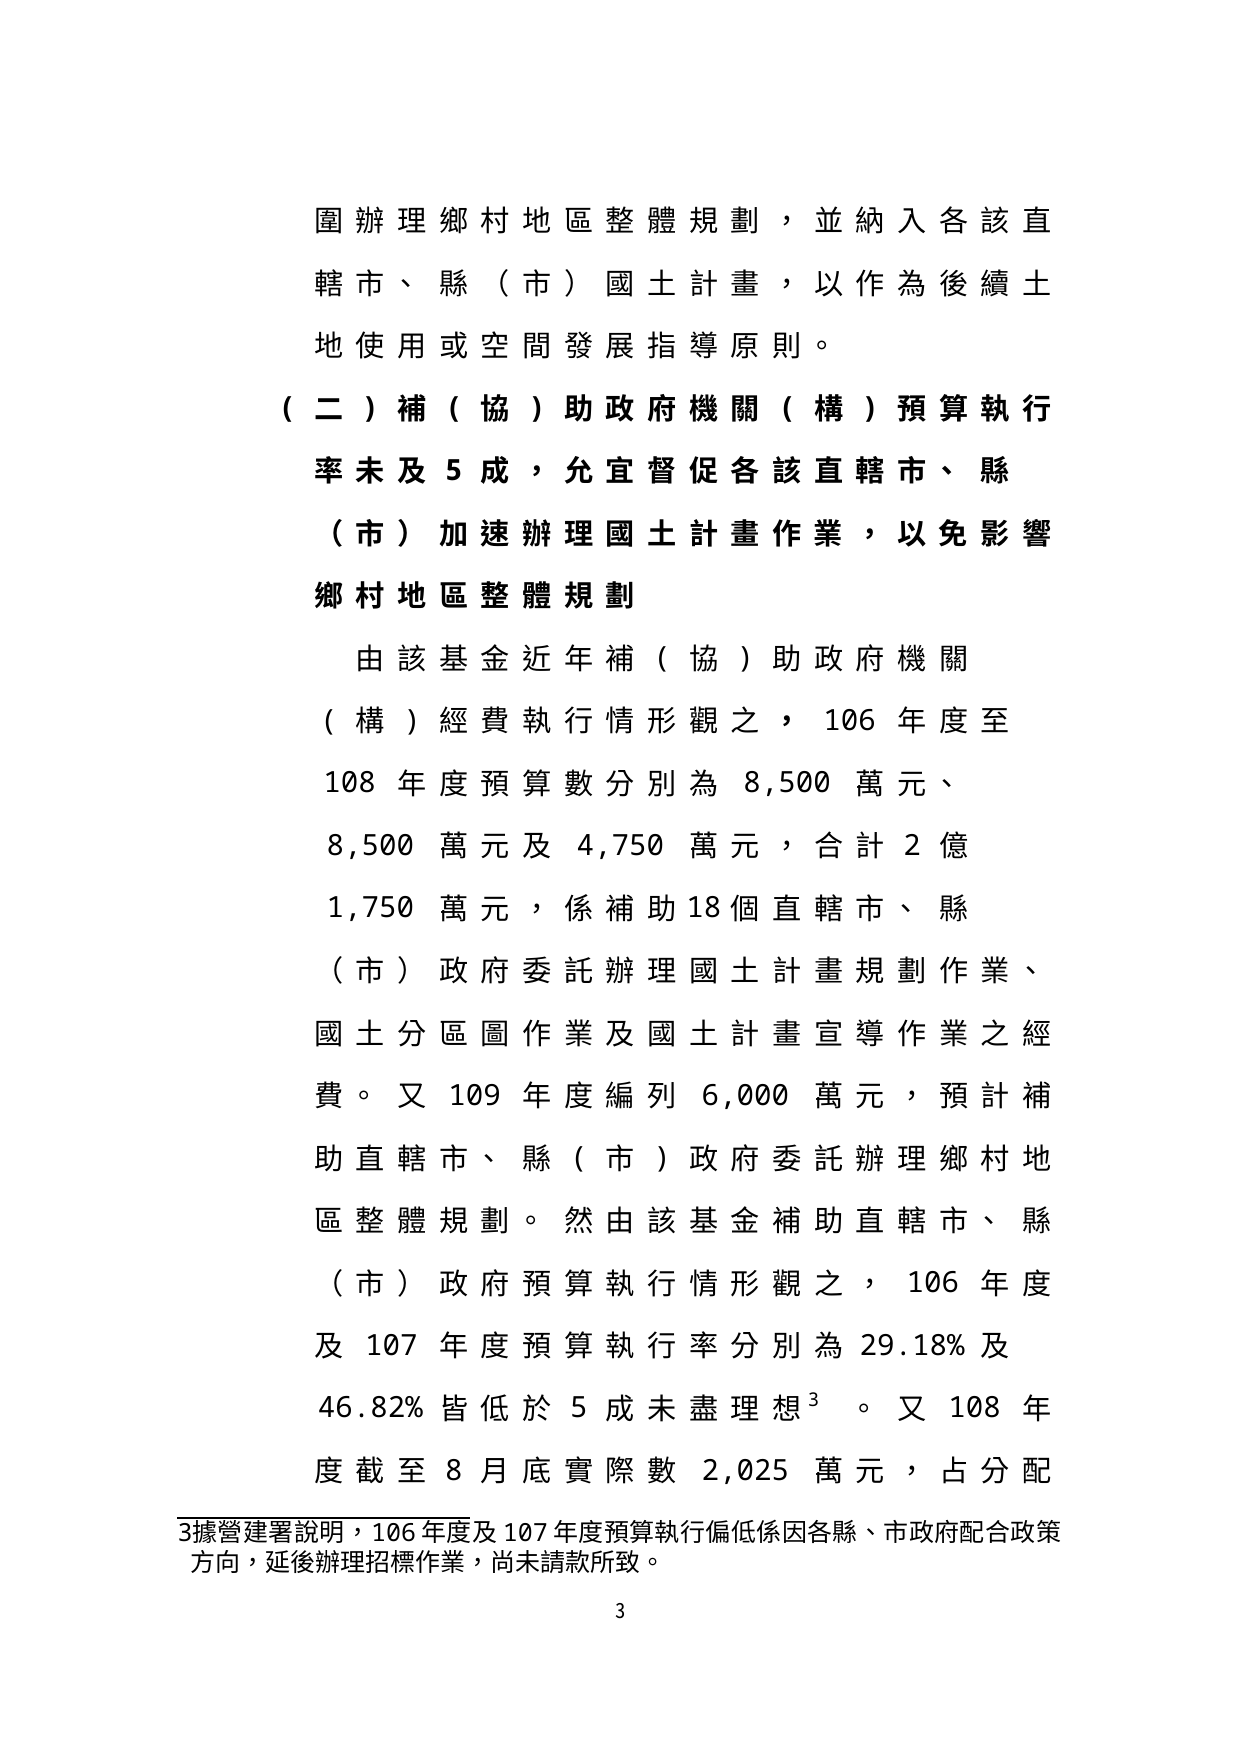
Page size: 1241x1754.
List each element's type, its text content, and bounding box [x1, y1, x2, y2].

text 由該基金近年補(協)助政府機關(構)經費執行情形觀之，106年度至108年度預算數分別為8,500萬元、8,500萬元及4,750萬元，合計2億1,750萬元，係補助18個直轄市、縣（市）政府委託辦理國土計畫規劃作業、國土分區圖作業及國土計畫宣導作業之經費。又109年度編列6,000萬元，預計補助直轄市、縣(市)政府委託辦理鄉村地區整體規劃。然由該基金補助直轄市、縣（市）政府預算執行情形觀之，106年度及107年度預算執行率分別為29.18%及46.82%皆低於5成未盡理想。又108年度截至8月底實際數2,025萬元，占分配 [271, 615, 1058, 1490]
text 據營建署說明，106年度及107年度預算執行偏低係因各縣、市政府配合政策方向，延後辦理招標作業，尚未請款所致。 [177, 1518, 1063, 1577]
text 依「全國國土計畫」及內政部108年2月21日修正之「國土計畫法施行細則」第6條規定，鄉村地區整體規劃為直轄市、縣(市)國土計畫應載明內容之一，惟因直轄市、縣(市)國土計畫，依國土計畫法第45條規定應於109年4月30日前公告實施，辦理時程急迫。據內政部營建署說明，經評估上揭直轄市、縣(市)作業能量恐無法於前開期限內完成，爰經該部國土計畫審議會討論，決定第1版直轄市、縣(市)國土計畫應先行指認優先規劃地區，並於直轄市、縣（市）國土計畫公告實施後，再依國土計畫法第15條第3項規定，啟動變更各該直轄市、縣（市）國土計畫，就鄉（鎮、市、區）或其他適當範圍辦理鄉村地區整體規劃，並納入各該直轄市、縣（市）國土計畫，以作為後續土地使用或空間發展指導原則。 [271, 177, 1058, 365]
text (二)補(協)助政府機關(構)預算執行率未及5成，允宜督促各該直轄市、縣（市）加速辦理國土計畫作業，以免影響鄉村地區整體規劃 [242, 365, 1058, 615]
